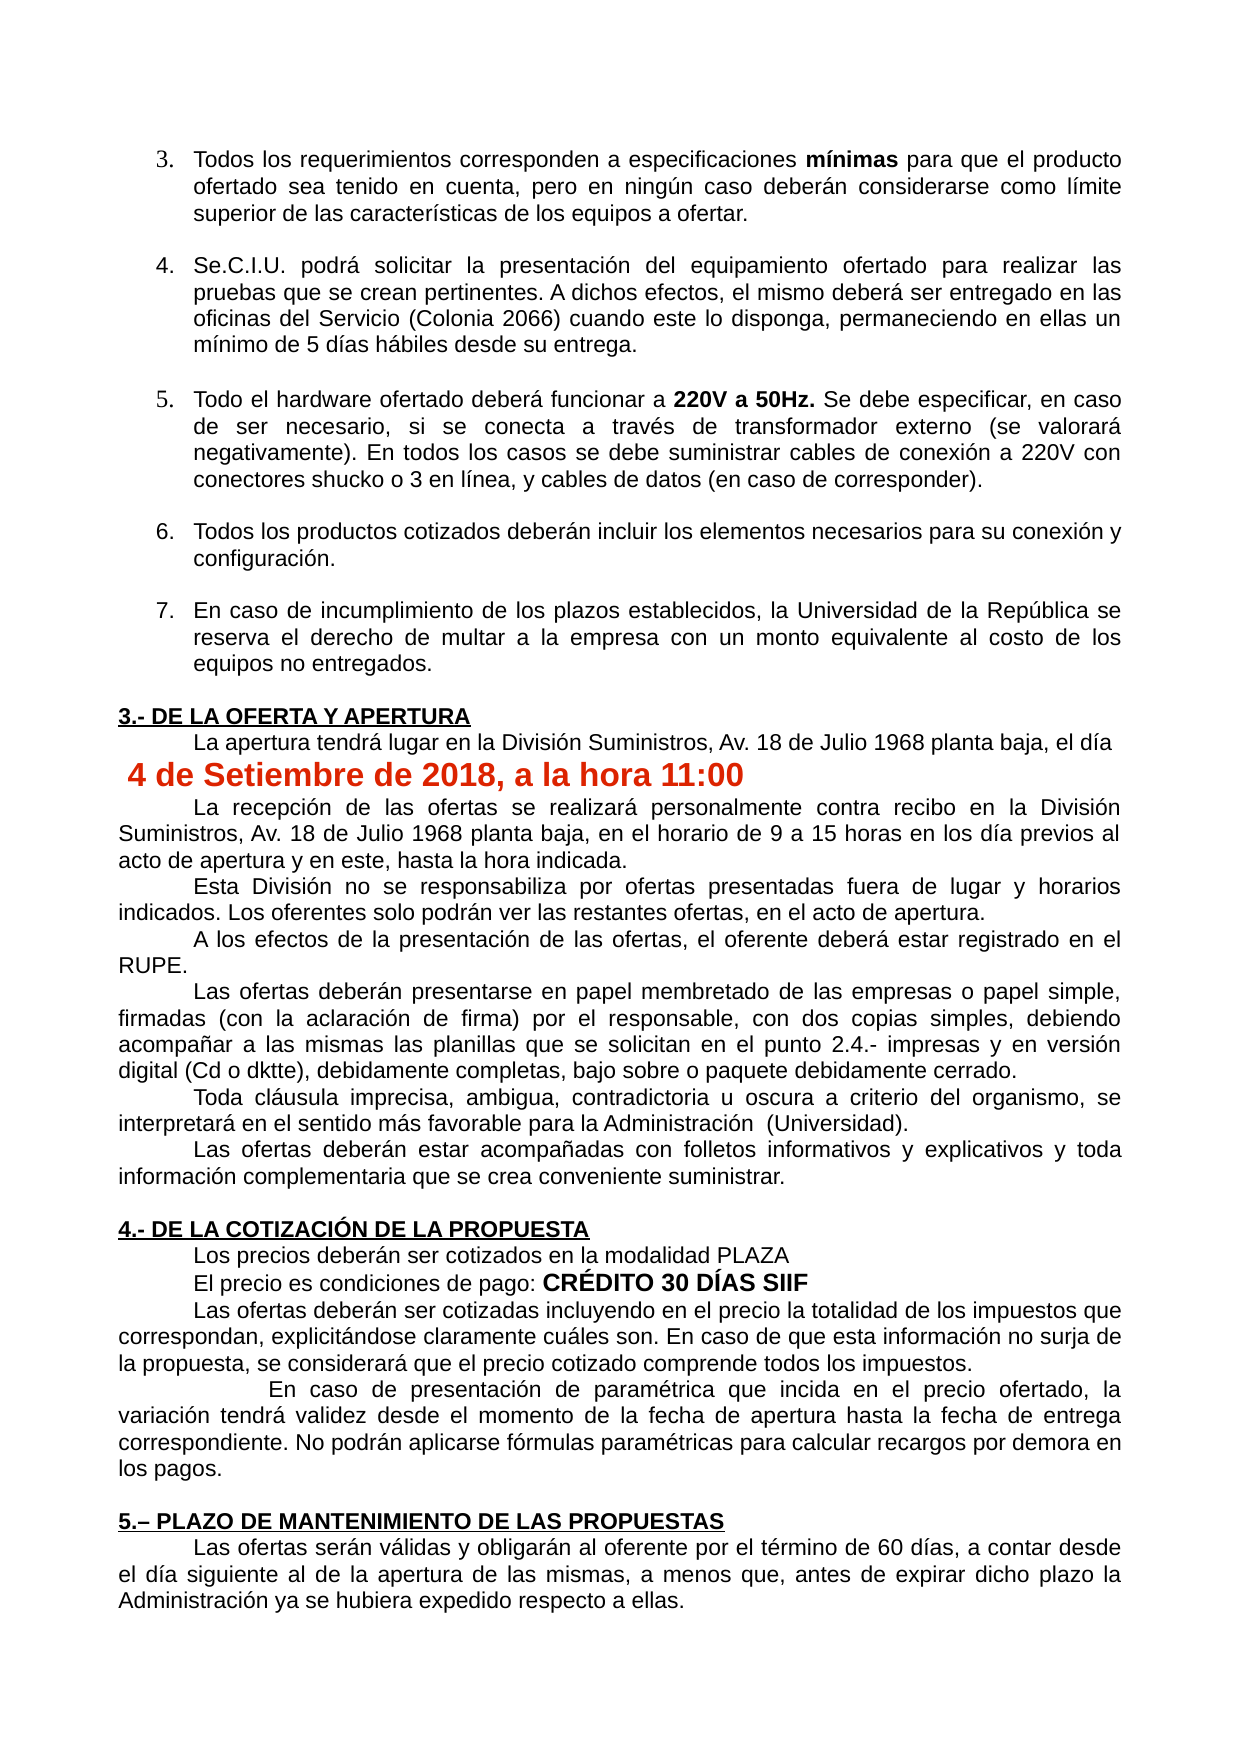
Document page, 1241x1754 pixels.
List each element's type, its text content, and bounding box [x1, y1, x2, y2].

text En caso de presentación de paramétrica que incida en el precio ofertado, la variación tendrá validez desde el momento de la fecha de apertura hasta la fecha de entrega correspondiente. No podrán aplicarse fórmulas paramétricas para calcular recargos por demora en los pagos. [118, 1376, 1122, 1481]
text 4 de Setiembre de 2018, a la hora 11:00 [118, 755, 1122, 794]
text La apertura tendrá lugar en la División Suministros, Av. 18 de Julio 1968 planta baja, el día [118, 729, 1122, 755]
text Toda cláusula imprecisa, ambigua, contradictoria u oscura a criterio del organismo, se interpretará en el sentido más favorable para la Administración (Universidad). [118, 1084, 1122, 1136]
list En caso de incumplimiento de los plazos establecidos, la Universidad de la República se reserva el derecho de multar a la empresa con un monto equivalente al costo de los equipos no entregados. [156, 597, 1122, 676]
text Las ofertas serán válidas y obligarán al oferente por el término de 60 días, a contar desde el día siguiente al de la apertura de las mismas, a menos que, antes de expirar dicho plazo la Administración ya se hubiera expedido respecto a ellas. [118, 1534, 1122, 1613]
text 5.– PLAZO DE MANTENIMIENTO DE LAS PROPUESTAS [118, 1508, 1122, 1534]
text A los efectos de la presentación de las ofertas, el oferente deberá estar registrado en el RUPE. [118, 926, 1122, 978]
list Todos los requerimientos corresponden a especificaciones mínimas para que el producto ofertado sea tenido en cuenta, pero en ningún caso deberán considerarse como límite superior de las características de los equipos a ofertar. [156, 144, 1122, 226]
text La recepción de las ofertas se realizará personalmente contra recibo en la División Suministros, Av. 18 de Julio 1968 planta baja, en el horario de 9 a 15 horas en los día previos al acto de apertura y en este, hasta la hora indicada. [118, 794, 1122, 873]
text 3.- DE LA OFERTA Y APERTURA [118, 703, 1122, 729]
list Todo el hardware ofertado deberá funcionar a 220V a 50Hz. Se debe especificar, en caso de ser necesario, si se conecta a través de transformador externo (se valorará negativamente). En todos los casos se debe suministrar cables de conexión a 220V con conectores shucko o 3 en línea, y cables de datos (en caso de corresponder). [156, 384, 1122, 492]
list Todos los productos cotizados deberán incluir los elementos necesarios para su conexión y configuración. [156, 518, 1122, 571]
text Esta División no se responsabiliza por ofertas presentadas fuera de lugar y horarios indicados. Los oferentes solo podrán ver las restantes ofertas, en el acto de apertura. [118, 873, 1122, 926]
text El precio es condiciones de pago: CRÉDITO 30 DÍAS SIIF [118, 1268, 1122, 1297]
text Las ofertas deberán estar acompañadas con folletos informativos y explicativos y toda información complementaria que se crea conveniente suministrar. [118, 1136, 1122, 1189]
text 4.- DE LA COTIZACIÓN DE LA PROPUESTA [118, 1216, 1122, 1242]
list Se.C.I.U. podrá solicitar la presentación del equipamiento ofertado para realizar las pruebas que se crean pertinentes. A dichos efectos, el mismo deberá ser entregado en las oficinas del Servicio (Colonia 2066) cuando este lo disponga, permaneciendo en ellas un mínimo de 5 días hábiles desde su entrega. [156, 252, 1122, 358]
text Las ofertas deberán ser cotizadas incluyendo en el precio la totalidad de los impuestos que correspondan, explicitándose claramente cuáles son. En caso de que esta información no surja de la propuesta, se considerará que el precio cotizado comprende todos los impuestos. [118, 1297, 1122, 1376]
text Las ofertas deberán presentarse en papel membretado de las empresas o papel simple, firmadas (con la aclaración de firma) por el responsable, con dos copias simples, debiendo acompañar a las mismas las planillas que se solicitan en el punto 2.4.- impresas y en versión digital (Cd o dktte), debidamente completas, bajo sobre o paquete debidamente cerrado. [118, 978, 1122, 1084]
text Los precios deberán ser cotizados en la modalidad PLAZA [118, 1242, 1122, 1268]
